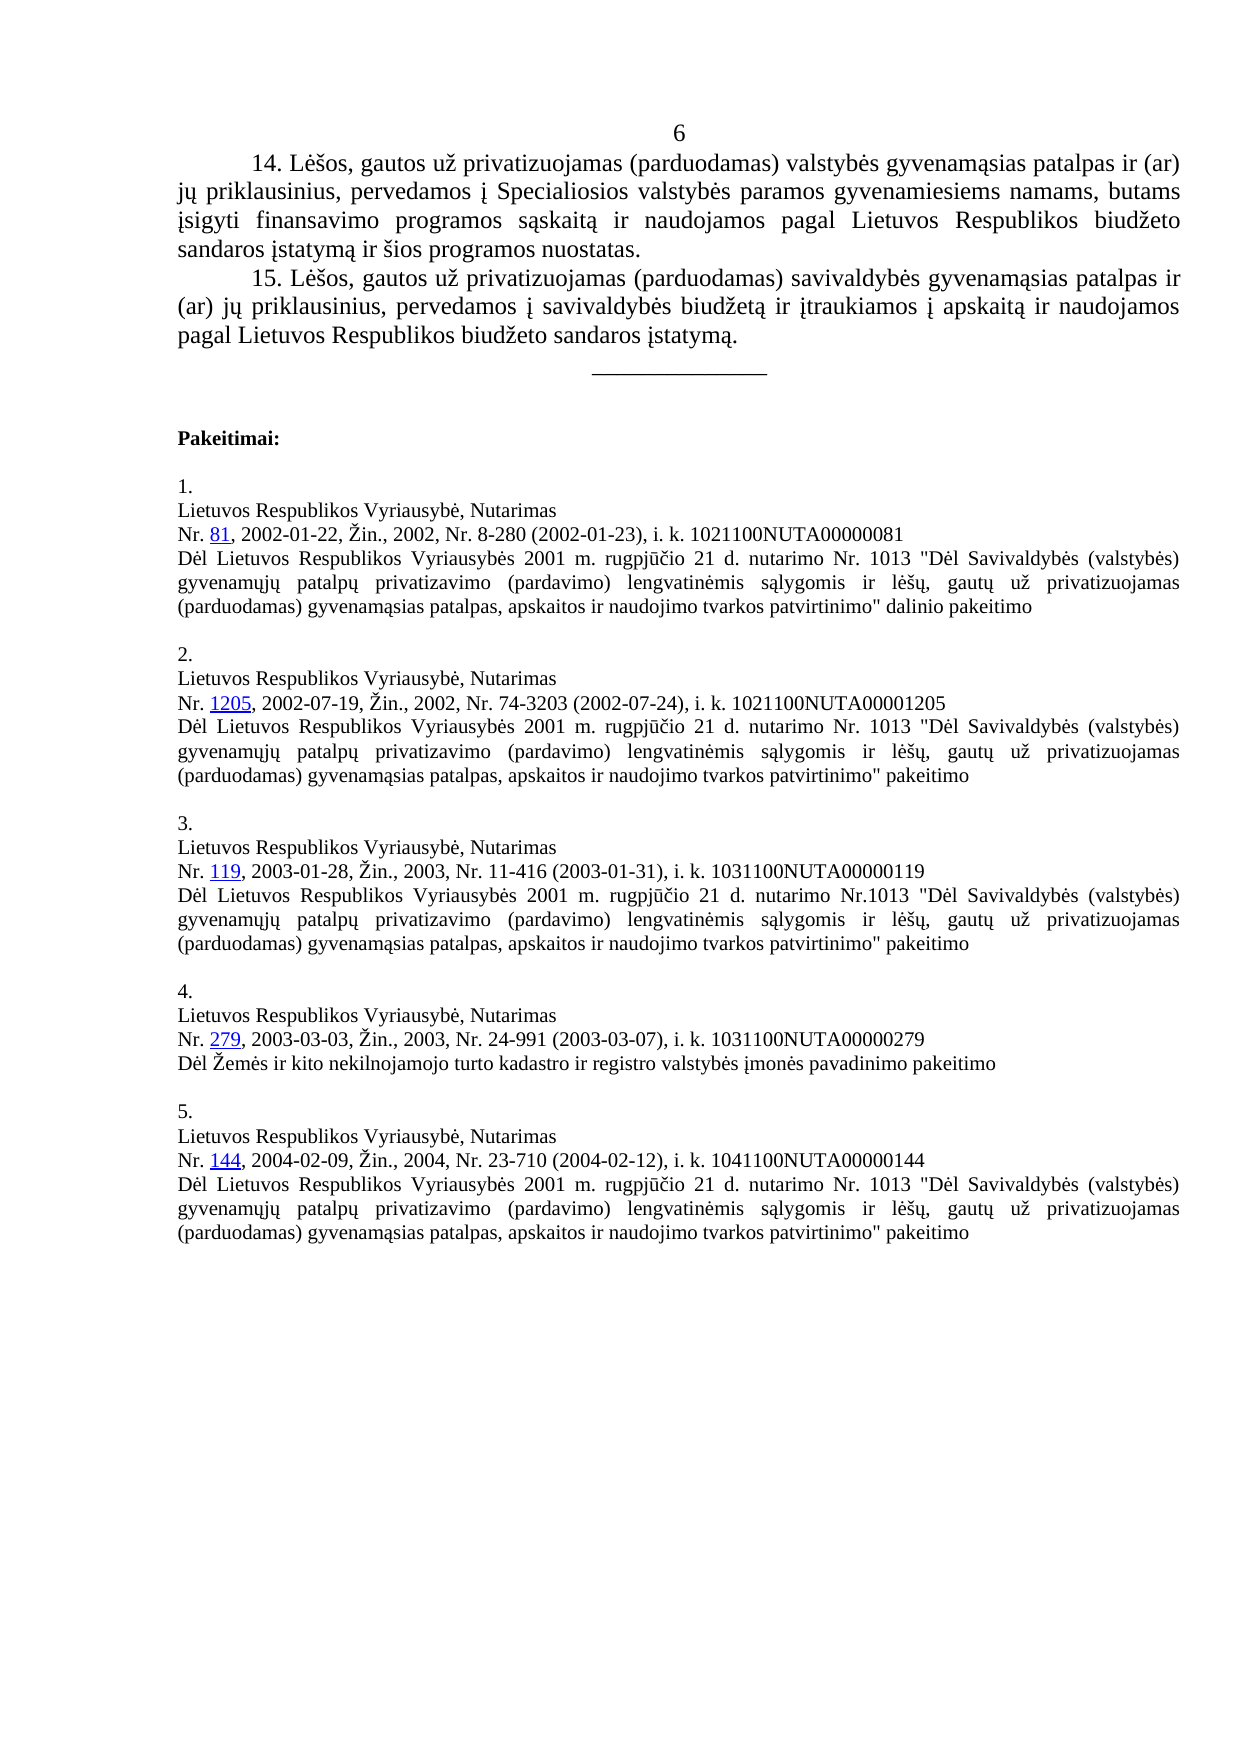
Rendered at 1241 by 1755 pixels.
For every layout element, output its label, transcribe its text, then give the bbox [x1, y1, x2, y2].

text Nr. 81, 2002-01-22, Žin., 2002, Nr. 8-280 (2002-01-23), i. k. 1021100NUTA00000081 [177, 522, 1181, 546]
text Lietuvos Respublikos Vyriausybė, Nutarimas [177, 835, 1181, 859]
text Lietuvos Respublikos Vyriausybė, Nutarimas [177, 1003, 1181, 1027]
text Dėl Lietuvos Respublikos Vyriausybės 2001 m. rugpjūčio 21 d. nutarimo Nr. 1013 "Dėl Savivaldybės (valstybės) gyvenamųjų patalpų privatizavimo (pardavimo) lengvatinėmis sąlygomis ir lėšų, gautų už privatizuojamas (parduodamas) gyvenamąsias patalpas, apskaitos ir naudojimo tvarkos patvirtinimo" pakeitimo [177, 714, 1181, 787]
text Nr. 279, 2003-03-03, Žin., 2003, Nr. 24-991 (2003-03-07), i. k. 1031100NUTA00000279 [177, 1027, 1181, 1051]
text 4. [177, 979, 1181, 1003]
text 5. [177, 1099, 1181, 1123]
text 2. [177, 642, 1181, 666]
text Pakeitimai: [177, 426, 1181, 450]
text Nr. 144, 2004-02-09, Žin., 2004, Nr. 23-710 (2004-02-12), i. k. 1041100NUTA00000144 [177, 1148, 1181, 1172]
text Nr. 119, 2003-01-28, Žin., 2003, Nr. 11-416 (2003-01-31), i. k. 1031100NUTA00000119 [177, 859, 1181, 883]
text 15. Lėšos, gautos už privatizuojamas (parduodamas) savivaldybės gyvenamąsias patalpas ir (ar) jų priklausinius, pervedamos į savivaldybės biudžetą ir įtraukiamos į apskaitą ir naudojamos pagal Lietuvos Respublikos biudžeto sandaros įstatymą. [177, 263, 1181, 349]
text Dėl Lietuvos Respublikos Vyriausybės 2001 m. rugpjūčio 21 d. nutarimo Nr.1013 "Dėl Savivaldybės (valstybės) gyvenamųjų patalpų privatizavimo (pardavimo) lengvatinėmis sąlygomis ir lėšų, gautų už privatizuojamas (parduodamas) gyvenamąsias patalpas, apskaitos ir naudojimo tvarkos patvirtinimo" pakeitimo [177, 883, 1181, 955]
text Lietuvos Respublikos Vyriausybė, Nutarimas [177, 1123, 1181, 1148]
text Dėl Lietuvos Respublikos Vyriausybės 2001 m. rugpjūčio 21 d. nutarimo Nr. 1013 "Dėl Savivaldybės (valstybės) gyvenamųjų patalpų privatizavimo (pardavimo) lengvatinėmis sąlygomis ir lėšų, gautų už privatizuojamas (parduodamas) gyvenamąsias patalpas, apskaitos ir naudojimo tvarkos patvirtinimo" pakeitimo [177, 1172, 1181, 1244]
text 1. [177, 474, 1181, 498]
text 3. [177, 811, 1181, 835]
text Nr. 1205, 2002-07-19, Žin., 2002, Nr. 74-3203 (2002-07-24), i. k. 1021100NUTA00001205 [177, 690, 1181, 714]
text Dėl Lietuvos Respublikos Vyriausybės 2001 m. rugpjūčio 21 d. nutarimo Nr. 1013 "Dėl Savivaldybės (valstybės) gyvenamųjų patalpų privatizavimo (pardavimo) lengvatinėmis sąlygomis ir lėšų, gautų už privatizuojamas (parduodamas) gyvenamąsias patalpas, apskaitos ir naudojimo tvarkos patvirtinimo" dalinio pakeitimo [177, 546, 1181, 618]
text ______________ [177, 349, 1181, 378]
text Dėl Žemės ir kito nekilnojamojo turto kadastro ir registro valstybės įmonės pavadinimo pakeitimo [177, 1051, 1181, 1075]
text Lietuvos Respublikos Vyriausybė, Nutarimas [177, 498, 1181, 522]
text 14. Lėšos, gautos už privatizuojamas (parduodamas) valstybės gyvenamąsias patalpas ir (ar) jų priklausinius, pervedamos į Specialiosios valstybės paramos gyvenamiesiems namams, butams įsigyti finansavimo programos sąskaitą ir naudojamos pagal Lietuvos Respublikos biudžeto sandaros įstatymą ir šios programos nuostatas. [177, 148, 1181, 263]
text Lietuvos Respublikos Vyriausybė, Nutarimas [177, 666, 1181, 690]
